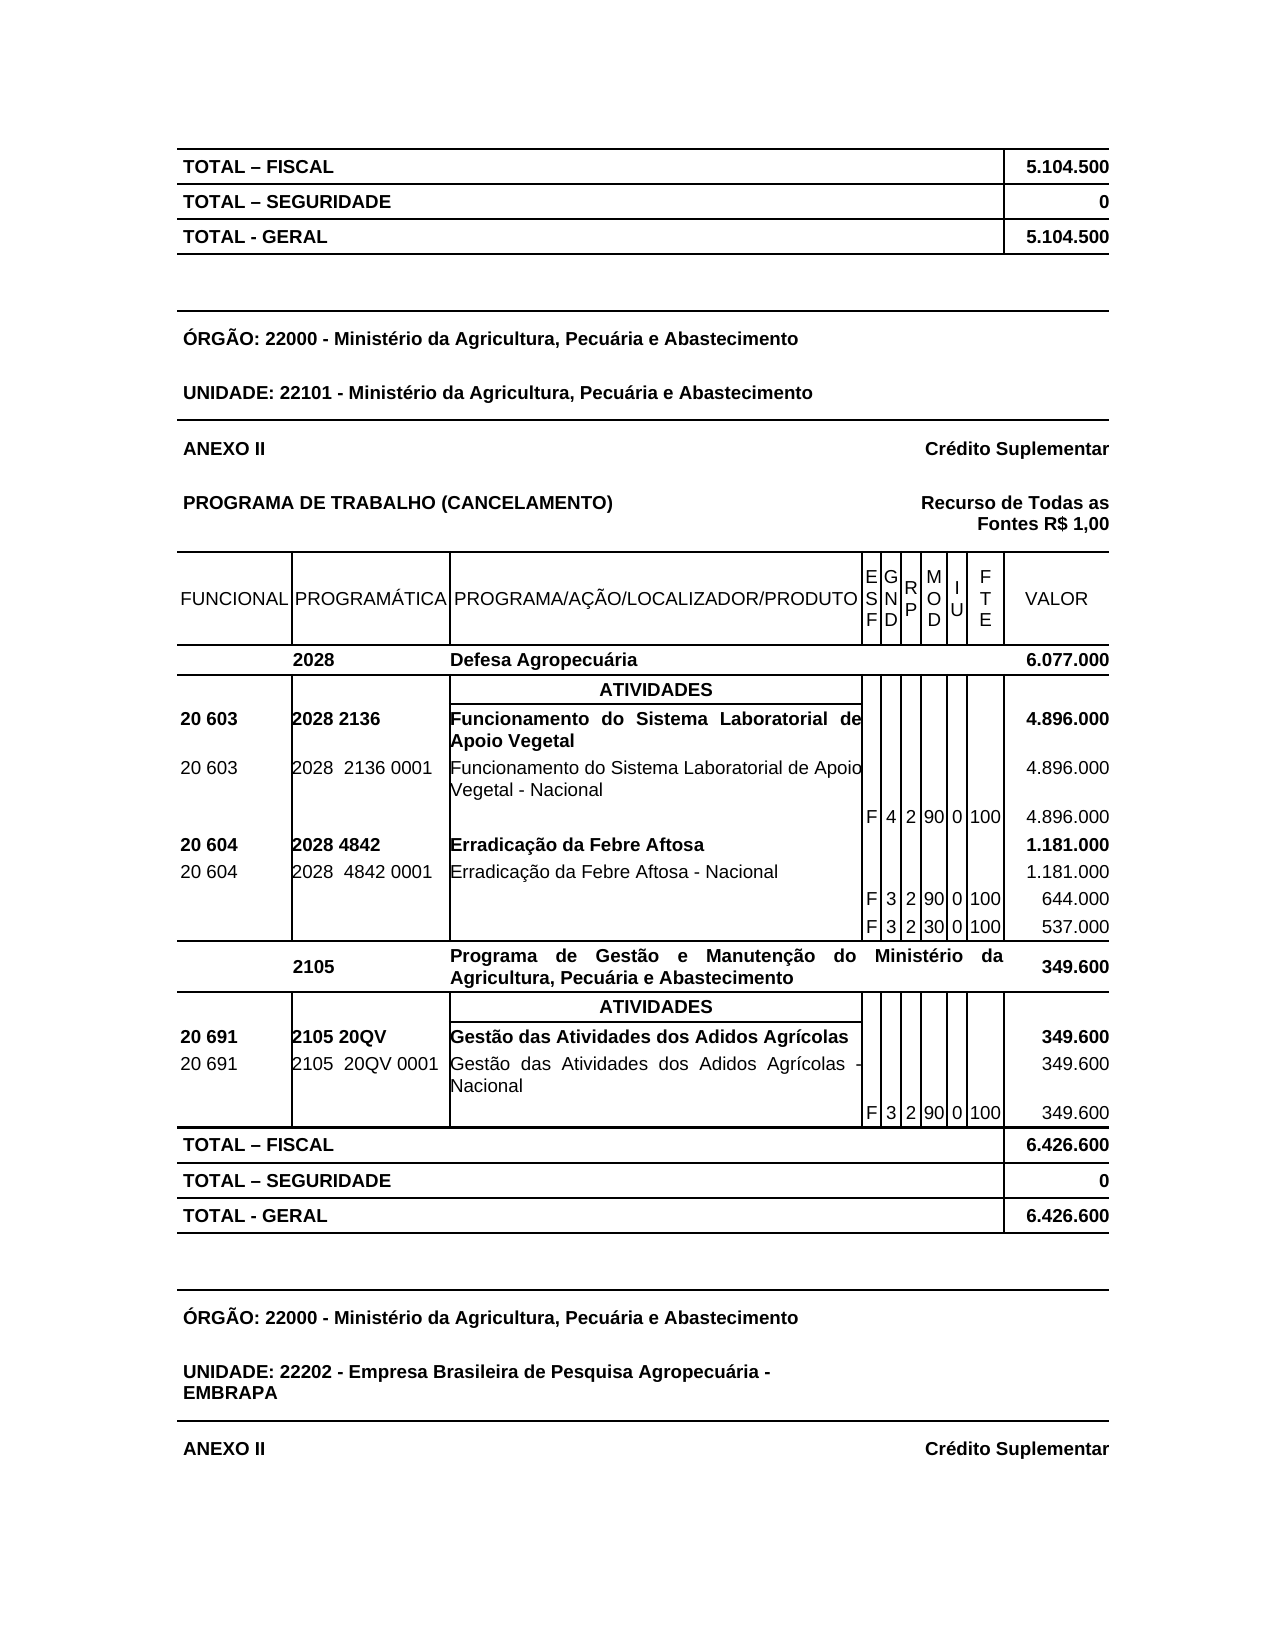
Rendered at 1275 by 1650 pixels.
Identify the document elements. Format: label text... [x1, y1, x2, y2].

table_cell Defesa Agropecuária [450, 646, 1004, 674]
table_cell 2 [902, 803, 920, 831]
table_cell [968, 754, 1003, 803]
table_cell 2105 20QV [293, 1021, 449, 1050]
table_cell [968, 1021, 1003, 1050]
table_cell 20 603 [177, 703, 291, 754]
table_cell 0 [1005, 185, 1109, 218]
table_cell 4.896.000 [1005, 703, 1109, 754]
table_cell [293, 676, 449, 703]
table_cell 90 [922, 803, 946, 831]
table_cell [948, 754, 966, 803]
table_cell 0 [948, 913, 966, 940]
table_cell PROGRAMA/AÇÃO/LOCALIZADOR/PRODUTO [451, 553, 861, 644]
table_cell [177, 1099, 291, 1126]
table_cell F [863, 803, 880, 831]
table_cell [863, 703, 880, 754]
table_cell [902, 858, 920, 885]
table_cell [922, 754, 946, 803]
table_cell [922, 993, 946, 1021]
table_cell 0 [948, 885, 966, 913]
table_cell [293, 1099, 449, 1126]
table_cell F [863, 1099, 880, 1126]
table_cell [882, 1021, 900, 1050]
table_cell 349.600 [1005, 1021, 1109, 1050]
table_cell 2028 [177, 646, 450, 674]
table_cell [177, 255, 1004, 309]
table_cell Gestão das Atividades dos Adidos Agrícolas - Nacional [451, 1050, 861, 1099]
table_cell [1005, 993, 1109, 1021]
table_cell 2 [902, 913, 920, 940]
table_cell [1004, 1234, 1109, 1288]
table_cell R P [902, 553, 920, 644]
table_cell [882, 858, 900, 885]
table_cell Funcionamento do Sistema Laboratorial de Apoio Vegetal - Nacional [451, 754, 861, 803]
table_cell 2105 20QV 0001 [293, 1050, 449, 1099]
table_cell [1005, 676, 1109, 703]
table_cell 3 [882, 1099, 900, 1126]
table_cell [863, 1021, 880, 1050]
table_cell [922, 1021, 946, 1050]
table_cell Crédito Suplementar [862, 1422, 1109, 1476]
table_cell [177, 1234, 1004, 1288]
table_cell 2 [902, 1099, 920, 1126]
table_cell 349.600 [1004, 942, 1109, 991]
table_cell 2028 4842 [293, 831, 449, 858]
table_cell 4.896.000 [1005, 754, 1109, 803]
table_cell [902, 1050, 920, 1099]
table_cell [293, 993, 449, 1021]
table_cell Atividades [451, 993, 861, 1021]
table_cell [862, 1344, 1109, 1420]
table_cell PROGRAMA DE TRABALHO (CANCELAMENTO) [177, 475, 862, 551]
table_cell FUNCIONAL [177, 553, 291, 644]
table_cell 2105 [177, 942, 450, 991]
table_cell F T E [968, 553, 1003, 644]
table_cell Atividades [451, 676, 861, 703]
table_cell [968, 676, 1003, 703]
table_cell 0 [948, 1099, 966, 1126]
table_cell [948, 676, 966, 703]
table_cell [968, 1050, 1003, 1099]
table_cell TOTAL - GERAL [177, 1199, 1003, 1232]
table_cell I U [948, 553, 966, 644]
table_cell 20 691 [177, 1021, 291, 1050]
table_cell G N D [882, 553, 900, 644]
table_cell Gestão das Atividades dos Adidos Agrícolas [451, 1023, 861, 1050]
table_cell ÓRGÃO: 22000 - Ministério da Agricultura, Pecuária e Abastecimento [177, 1291, 1109, 1344]
table_cell 5.104.500 [1005, 150, 1109, 183]
table_cell [293, 885, 449, 913]
table_cell 20 691 [177, 1050, 291, 1099]
table_cell [863, 831, 880, 858]
table_cell [863, 858, 880, 885]
table_cell ANEXO II [177, 421, 862, 475]
table_cell [902, 754, 920, 803]
table_cell [948, 858, 966, 885]
table_cell 4.896.000 [1005, 803, 1109, 831]
table_cell [902, 703, 920, 754]
table_cell [968, 858, 1003, 885]
table_cell [922, 676, 946, 703]
table_cell [882, 703, 900, 754]
table_cell 100 [968, 913, 1003, 940]
table_cell ÓRGÃO: 22000 - Ministério da Agricultura, Pecuária e Abastecimento [177, 312, 1109, 366]
table_cell M O D [922, 553, 946, 644]
table_cell 0 [1005, 1164, 1109, 1197]
table_cell [948, 993, 966, 1021]
table_cell [177, 885, 291, 913]
table_cell 0 [948, 803, 966, 831]
table_cell F [863, 913, 880, 940]
table_cell [863, 754, 880, 803]
table_cell Erradicação da Febre Aftosa - Nacional [451, 858, 861, 885]
table_cell [451, 803, 861, 831]
table_cell 100 [968, 1099, 1003, 1126]
table_cell 2 [902, 885, 920, 913]
table_cell [922, 1050, 946, 1099]
table_cell 1.181.000 [1005, 831, 1109, 858]
table_cell [882, 754, 900, 803]
table_cell [863, 676, 880, 703]
table_cell [968, 703, 1003, 754]
table_cell TOTAL - GERAL [177, 220, 1003, 253]
table_cell 537.000 [1005, 913, 1109, 940]
table_cell [862, 366, 1109, 419]
table_cell 3 [882, 913, 900, 940]
table_cell Crédito Suplementar [862, 421, 1109, 475]
table_cell Programa de Gestão e Manutenção do Ministério da Agricultura, Pecuária e Abastecimento [450, 942, 1004, 991]
table_cell [902, 831, 920, 858]
table_cell 100 [968, 803, 1003, 831]
table_cell [177, 993, 291, 1021]
table_cell [968, 993, 1003, 1021]
table_cell 6.426.600 [1005, 1199, 1109, 1232]
table_cell [948, 1021, 966, 1050]
table_cell E S F [863, 553, 880, 644]
table_cell 20 604 [177, 831, 291, 858]
table_cell Recurso de Todas as Fontes R$ 1,00 [862, 475, 1109, 551]
table_cell [922, 831, 946, 858]
table_cell 2028 2136 0001 [293, 754, 449, 803]
table_cell [177, 913, 291, 940]
table_cell TOTAL – FISCAL [177, 150, 1003, 183]
table_cell [293, 803, 449, 831]
table_cell [293, 913, 449, 940]
table_cell [451, 885, 861, 913]
table_cell 3 [882, 885, 900, 913]
table_cell UNIDADE: 22101 - Ministério da Agricultura, Pecuária e Abastecimento [177, 366, 862, 419]
table_cell [451, 1099, 861, 1126]
table_cell TOTAL – SEGURIDADE [177, 185, 1003, 218]
table_cell [902, 993, 920, 1021]
table_cell 6.426.600 [1005, 1129, 1109, 1162]
table_cell PROGRAMÁTICA [293, 553, 449, 644]
table_cell [902, 1021, 920, 1050]
table_cell 2028 2136 [293, 703, 449, 754]
table_cell [177, 803, 291, 831]
table_cell [863, 1050, 880, 1099]
table_cell ANEXO II [177, 1422, 862, 1476]
table_cell Funcionamento do Sistema Laboratorial de Apoio Vegetal [451, 705, 861, 754]
table_cell 30 [922, 913, 946, 940]
table_cell [948, 1050, 966, 1099]
table_cell VALOR [1005, 553, 1109, 644]
table_cell 2028 4842 0001 [293, 858, 449, 885]
table_cell 100 [968, 885, 1003, 913]
table_cell 6.077.000 [1004, 646, 1109, 674]
table_cell [968, 831, 1003, 858]
table_cell 90 [922, 1099, 946, 1126]
table_cell [922, 703, 946, 754]
table_cell 1.181.000 [1005, 858, 1109, 885]
table_cell [177, 676, 291, 703]
table_cell [922, 858, 946, 885]
table_cell 5.104.500 [1005, 220, 1109, 253]
table_cell [948, 831, 966, 858]
table_cell F [863, 885, 880, 913]
table_cell [1004, 255, 1109, 309]
table_cell 349.600 [1005, 1050, 1109, 1099]
table_cell [863, 993, 880, 1021]
table_cell 20 603 [177, 754, 291, 803]
table_cell 349.600 [1005, 1099, 1109, 1126]
table_cell 644.000 [1005, 885, 1109, 913]
table_cell [882, 831, 900, 858]
table_cell [948, 703, 966, 754]
table_cell 20 604 [177, 858, 291, 885]
table_cell [882, 993, 900, 1021]
table_cell [451, 913, 861, 940]
table_cell [882, 676, 900, 703]
table_cell 4 [882, 803, 900, 831]
table_cell [882, 1050, 900, 1099]
table_cell [902, 676, 920, 703]
table_cell TOTAL – SEGURIDADE [177, 1164, 1003, 1197]
table_cell TOTAL – FISCAL [177, 1129, 1003, 1162]
table_cell UNIDADE: 22202 - Empresa Brasileira de Pesquisa Agropecuária - EMBRAPA [177, 1344, 862, 1420]
table_cell Erradicação da Febre Aftosa [451, 831, 861, 858]
table_cell 90 [922, 885, 946, 913]
